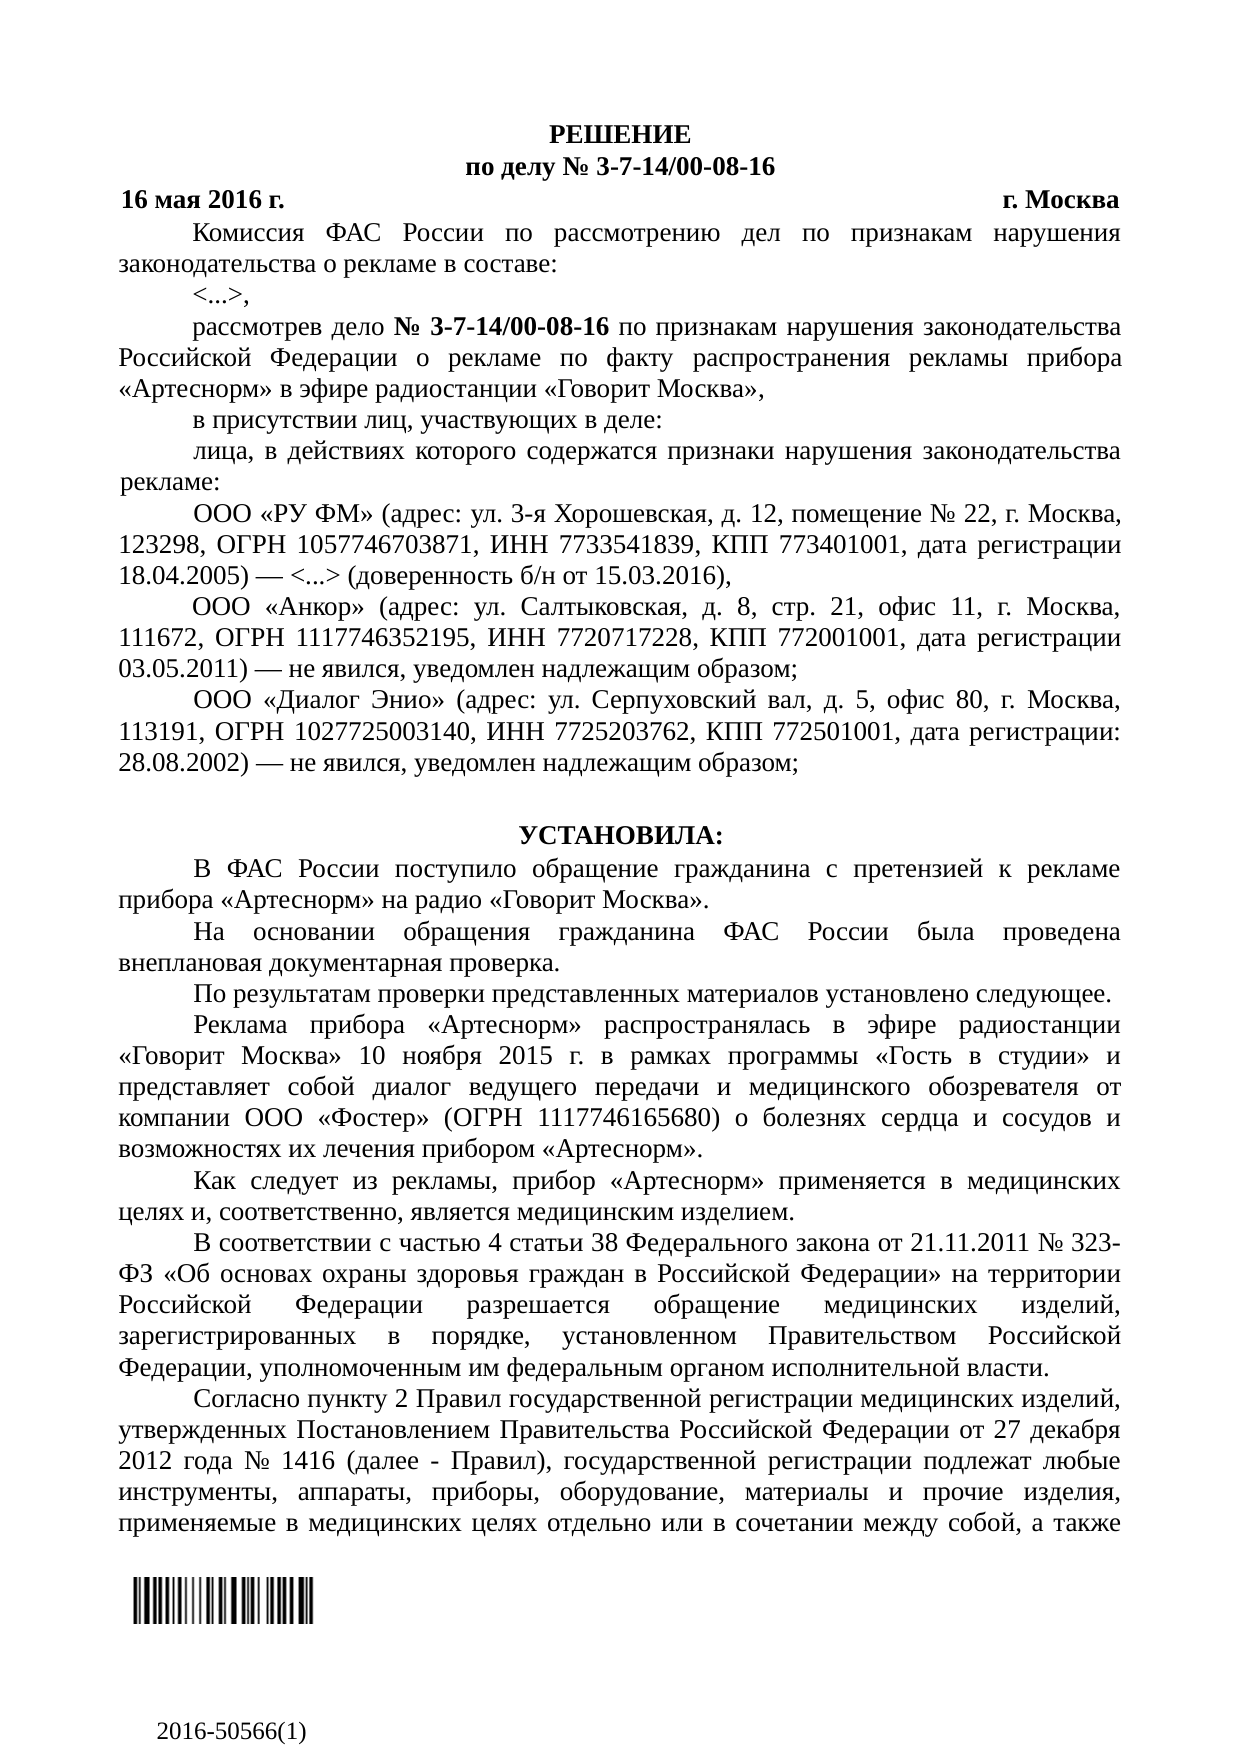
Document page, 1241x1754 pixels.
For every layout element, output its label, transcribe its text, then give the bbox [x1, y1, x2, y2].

text В ФАС России поступило обращение гражданина с претензией к рекламе прибора «Артеснорм» на радио «Говорит Москва». [118, 852, 1122, 914]
text рассмотрев дело № 3-7-14/00-08-16 по признакам нарушения законодательства Российской Федерации о рекламе по факту распространения рекламы прибора «Артеснорм» в эфире радиостанции «Говорит Москва», [118, 310, 1122, 403]
text ООО «РУ ФМ» (адрес: ул. 3-я Хорошевская, д. 12, помещение № 22, г. Москва, 123298, ОГРН 1057746703871, ИНН 7733541839, КПП 773401001, дата регистрации 18.04.2005) — <...> (доверенность б/н от 15.03.2016), [118, 497, 1122, 590]
text Реклама прибора «Артеснорм» распространялась в эфире радиостанции «Говорит Москва» 10 ноября 2015 г. в рамках программы «Гость в студии» и представляет собой диалог ведущего передачи и медицинского обозревателя от компании ООО «Фостер» (ОГРН 1117746165680) о болезнях сердца и сосудов и возможностях их лечения прибором «Артеснорм». [118, 1008, 1122, 1164]
text Как следует из рекламы, прибор «Артеснорм» применяется в медицинских целях и, соответственно, является медицинским изделием. [118, 1164, 1122, 1226]
text лица, в действиях которого содержатся признаки нарушения законодательства рекламе: [120, 434, 1122, 497]
text На основании обращения гражданина ФАС России была проведена внеплановая документарная проверка. [118, 914, 1122, 977]
text По результатам проверки представленных материалов установлено следующее. [118, 977, 1122, 1008]
text УСТАНОВИЛА: [118, 819, 1122, 851]
picture [118, 1577, 331, 1624]
text В соответствии с частью 4 статьи 38 Федерального закона от 21.11.2011 № 323-ФЗ «Об основах охраны здоровья граждан в Российской Федерации» на территории Российской Федерации разрешается обращение медицинских изделий, зарегистрированных в порядке, установленном Правительством Российской Федерации, уполномоченным им федеральным органом исполнительной власти. [118, 1226, 1122, 1382]
text Согласно пункту 2 Правил государственной регистрации медицинских изделий, утвержденных Постановлением Правительства Российской Федерации от 27 декабря 2012 года № 1416 (далее - Правил), государственной регистрации подлежат любые инструменты, аппараты, приборы, оборудование, материалы и прочие изделия, применяемые в медицинских целях отдельно или в сочетании между собой, а также [118, 1382, 1122, 1537]
text <...>, [118, 279, 1122, 310]
text Комиссия ФАС России по рассмотрению дел по признакам нарушения законодательства о рекламе в составе: [118, 216, 1122, 279]
text ООО «Анкор» (адрес: ул. Салтыковская, д. 8, стр. 21, офис 11, г. Москва, 111672, ОГРН 1117746352195, ИНН 7720717228, КПП 772001001, дата регистрации 03.05.2011) — не явился, уведомлен надлежащим образом; [118, 590, 1122, 683]
text ООО «Диалог Энио» (адрес: ул. Серпуховский вал, д. 5, офис 80, г. Москва, 113191, ОГРН 1027725003140, ИНН 7725203762, КПП 772501001, дата регистрации: 28.08.2002) — не явился, уведомлен надлежащим образом; [118, 683, 1122, 777]
text 16 мая 2016 г. г. Москва [118, 183, 1122, 214]
text в присутствии лиц, участвующих в деле: [118, 403, 1122, 434]
text РЕШЕНИЕ [118, 118, 1122, 149]
text по делу № 3-7-14/00-08-16 [118, 150, 1122, 181]
